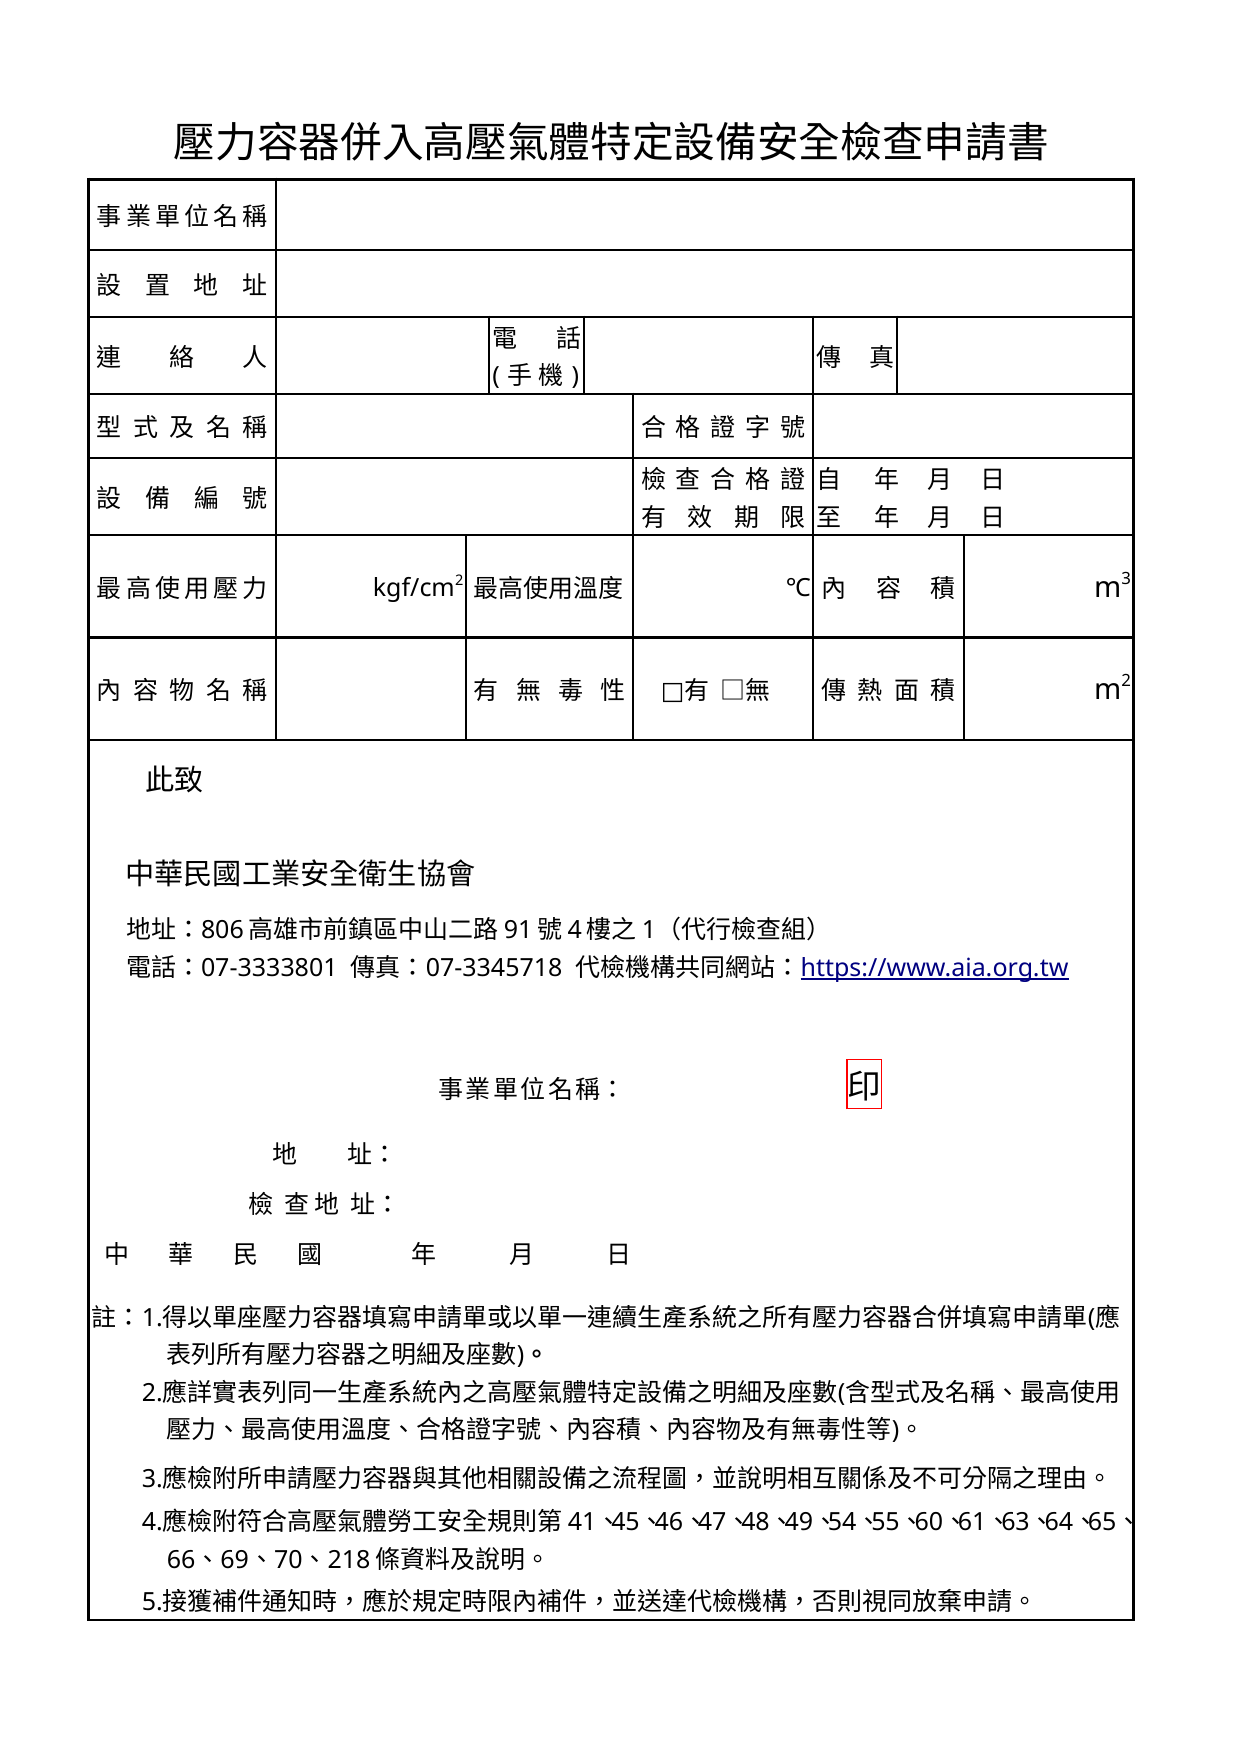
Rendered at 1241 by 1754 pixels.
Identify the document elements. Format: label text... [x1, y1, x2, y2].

table_cell [585, 318, 812, 393]
table_cell 傳 真 [814, 318, 896, 393]
table_cell kgf/cm2 [277, 536, 465, 636]
table_cell 事業單位名稱 [90, 181, 275, 249]
table_cell [814, 395, 1132, 457]
table_header 壓力容器併入高壓氣體特定設備安全檢查申請書 [89, 102, 1134, 177]
table_cell [898, 318, 1132, 393]
table_cell [277, 395, 632, 457]
table_cell 自 年 月 日 至 年 月 日 [814, 459, 1132, 534]
table_cell 電 話 (手機) [490, 318, 583, 393]
table_cell 設備編號 [90, 459, 275, 534]
table_cell 型式及名稱 [90, 395, 275, 457]
table_cell 傳熱面積 [814, 639, 963, 738]
table_cell 有無毒性 [467, 639, 632, 738]
table_cell [277, 639, 465, 738]
table_cell 合格證字號 [634, 395, 812, 457]
table_cell [277, 181, 1132, 249]
table_cell 設 置 地 址 [90, 251, 275, 316]
table_cell m3 [965, 536, 1132, 636]
table_cell □有 □無 [634, 639, 812, 738]
table_cell 檢查合格證 有效期限 [634, 459, 812, 534]
table_cell 內 容 積 [814, 536, 963, 636]
table_cell 此致 中華民國工業安全衛生協會 地址：806高雄市前鎮區中山二路91號4樓之1（代行檢查組） 電話：07-3333801 傳真：07-3345718 代檢機構共同網站：https://www.aia.org.tw 事業單位名稱： 印 地 址： 檢 查 地 址： 中 華 民 國 年 月 日 註：1.得以單座壓力容器填寫申請單或以單一連續生產系統之所有壓力容器合併填寫申請單(應表列所有壓力容器之明細及座數)。 2.應詳實表列同一生產系統內之高壓氣體特定設備之明細及座數(含型式及名稱、最高使用壓力、最高使用溫度、合格證字號、內容積、內容物及有無毒性等)。 3.應檢附所申請壓力容器與其他相關設備之流程圖，並說明相互關係及不可分隔之理由。 4.應檢附符合高壓氣體勞工安全規則第41、45、46、47、48、49、54、55、60、61、63、64、65、66、69、70、218條資料及說明。 5.接獲補件通知時，應於規定時限內補件，並送達代檢機構，否則視同放棄申請。 [90, 741, 1132, 1619]
table_cell 最高使用溫度 [467, 536, 632, 636]
table_cell 連絡人 [90, 318, 275, 393]
table_cell 內容物名稱 [90, 639, 275, 738]
table_cell m2 [965, 639, 1132, 738]
table_cell [277, 318, 488, 393]
table_cell [277, 251, 1132, 316]
table_cell [277, 459, 632, 534]
table_cell 最高使用壓力 [90, 536, 275, 636]
table_cell ℃ [634, 536, 812, 636]
